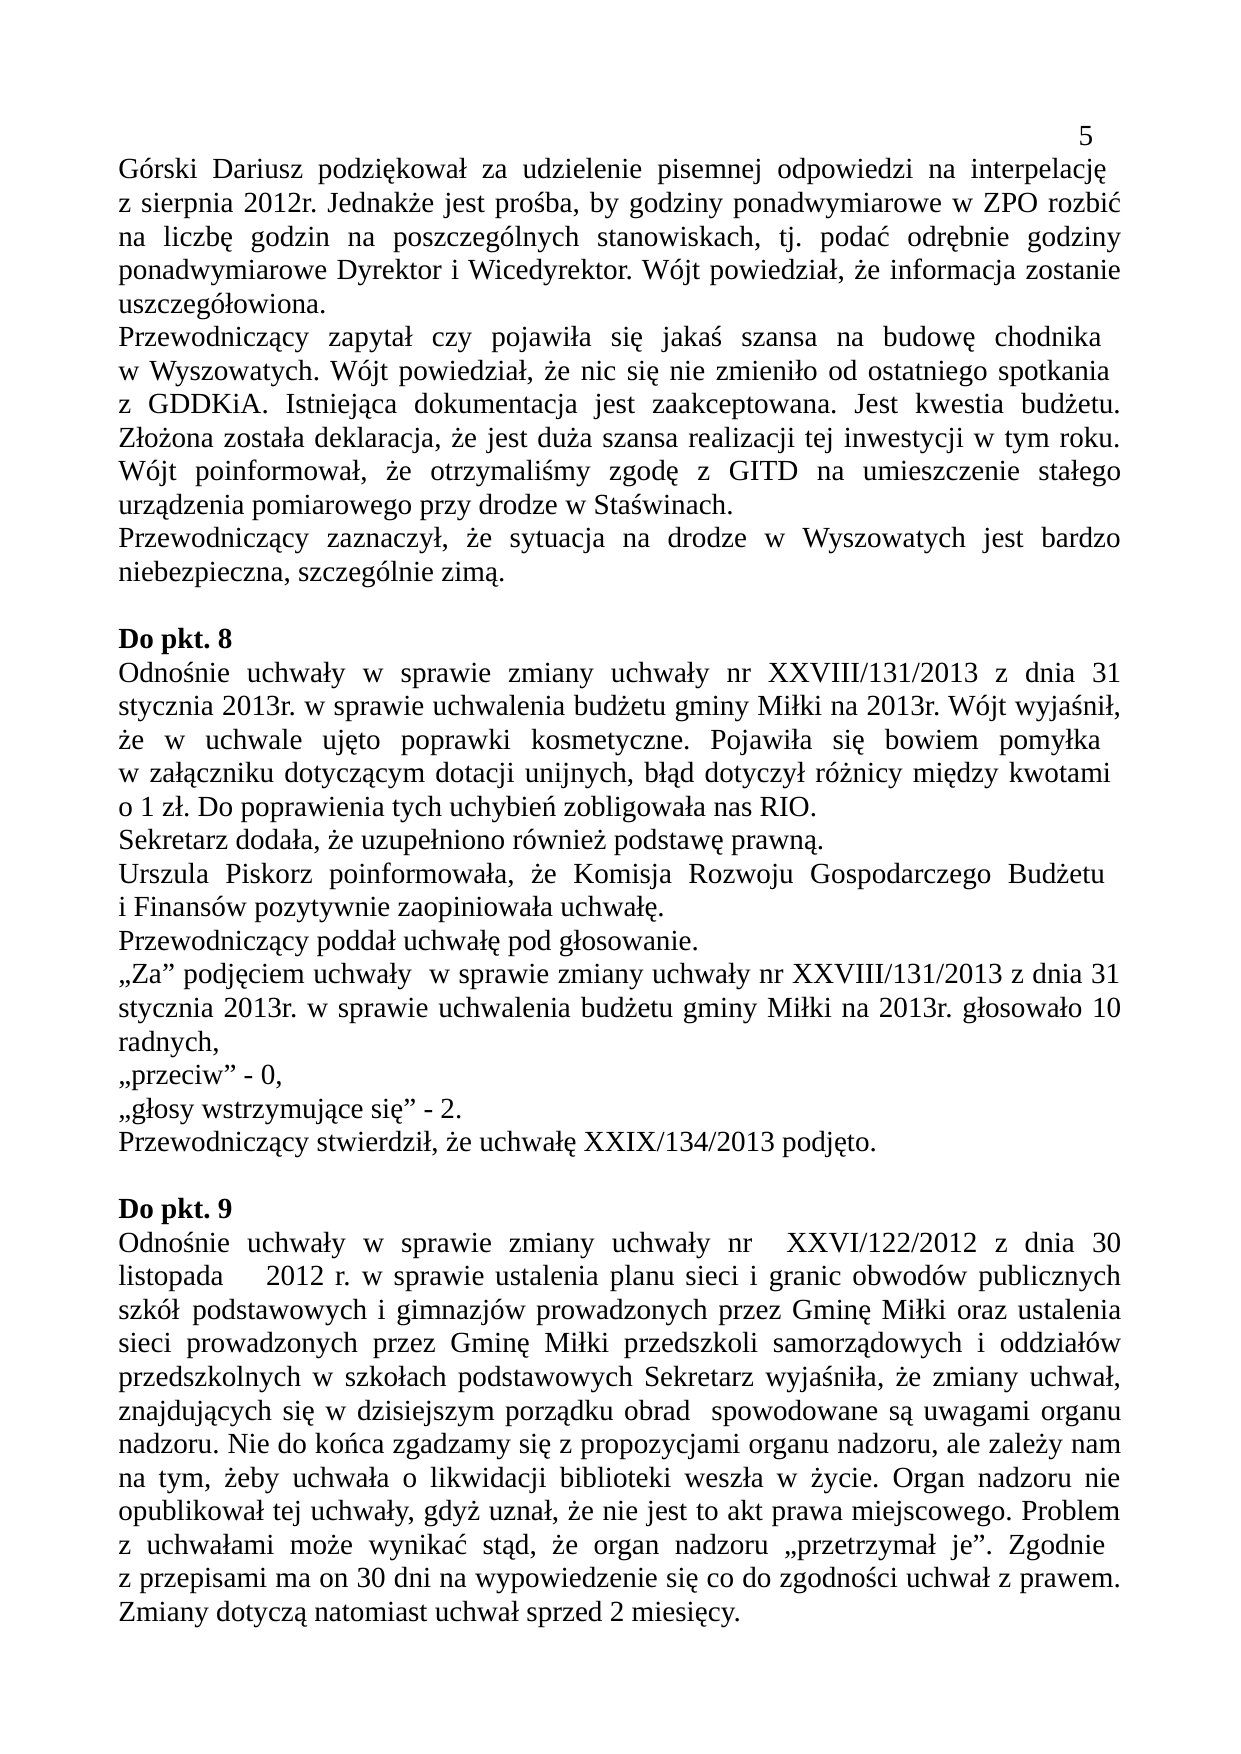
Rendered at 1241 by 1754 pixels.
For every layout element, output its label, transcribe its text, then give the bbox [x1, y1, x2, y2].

text Sekretarz dodała, że uzupełniono również podstawę prawną. [118, 822, 1122, 856]
text Odnośnie uchwały w sprawie zmiany uchwały nr XXVI/122/2012 z dnia 30 listopada 2012 r. w sprawie ustalenia planu sieci i granic obwodów publicznych szkół podstawowych i gimnazjów prowadzonych przez Gminę Miłki oraz ustalenia sieci prowadzonych przez Gminę Miłki przedszkoli samorządowych i oddziałów przedszkolnych w szkołach podstawowych Sekretarz wyjaśniła, że zmiany uchwał, znajdujących się w dzisiejszym porządku obrad spowodowane są uwagami organu nadzoru. Nie do końca zgadzamy się z propozycjami organu nadzoru, ale zależy nam na tym, żeby uchwała o likwidacji biblioteki weszła w życie. Organ nadzoru nie opublikował tej uchwały, gdyż uznał, że nie jest to akt prawa miejscowego. Problem z uchwałami może wynikać stąd, że organ nadzoru „przetrzymał je”. Zgodnie z przepisami ma on 30 dni na wypowiedzenie się co do zgodności uchwał z prawem. Zmiany dotyczą natomiast uchwał sprzed 2 miesięcy. [118, 1225, 1122, 1627]
text Przewodniczący poddał uchwałę pod głosowanie. [118, 923, 1122, 957]
text 11 [118, 118, 1122, 152]
text Przewodniczący stwierdził, że uchwałę XXIX/134/2013 podjęto. [118, 1124, 1122, 1158]
text Urszula Piskorz poinformowała, że Komisja Rozwoju Gospodarczego Budżetu i Finansów pozytywnie zaopiniowała uchwałę. [118, 856, 1122, 923]
text Przewodniczący zaznaczył, że sytuacja na drodze w Wyszowatych jest bardzo niebezpieczna, szczególnie zimą. [118, 521, 1122, 588]
text Do pkt. 9 [118, 1191, 1122, 1225]
text „przeciw” - 0, [118, 1057, 1122, 1091]
text Przewodniczący zapytał czy pojawiła się jakaś szansa na budowę chodnika w Wyszowatych. Wójt powiedział, że nic się nie zmieniło od ostatniego spotkania z GDDKiA. Istniejąca dokumentacja jest zaakceptowana. Jest kwestia budżetu. Złożona została deklaracja, że jest duża szansa realizacji tej inwestycji w tym roku. Wójt poinformował, że otrzymaliśmy zgodę z GITD na umieszczenie stałego urządzenia pomiarowego przy drodze w Staświnach. [118, 319, 1122, 521]
text Do pkt. 8 [118, 621, 1122, 655]
text „Za” podjęciem uchwały w sprawie zmiany uchwały nr XXVIII/131/2013 z dnia 31 stycznia 2013r. w sprawie uchwalenia budżetu gminy Miłki na 2013r. głosowało 10 radnych, [118, 957, 1122, 1057]
text Górski Dariusz podziękował za udzielenie pisemnej odpowiedzi na interpelację z sierpnia 2012r. Jednakże jest prośba, by godziny ponadwymiarowe w ZPO rozbić na liczbę godzin na poszczególnych stanowiskach, tj. podać odrębnie godziny ponadwymiarowe Dyrektor i Wicedyrektor. Wójt powiedział, że informacja zostanie uszczegółowiona. [118, 152, 1122, 319]
text Odnośnie uchwały w sprawie zmiany uchwały nr XXVIII/131/2013 z dnia 31 stycznia 2013r. w sprawie uchwalenia budżetu gminy Miłki na 2013r. Wójt wyjaśnił, że w uchwale ujęto poprawki kosmetyczne. Pojawiła się bowiem pomyłka w załączniku dotyczącym dotacji unijnych, błąd dotyczył różnicy między kwotami o 1 zł. Do poprawienia tych uchybień zobligowała nas RIO. [118, 655, 1122, 822]
text „głosy wstrzymujące się” - 2. [118, 1091, 1122, 1124]
